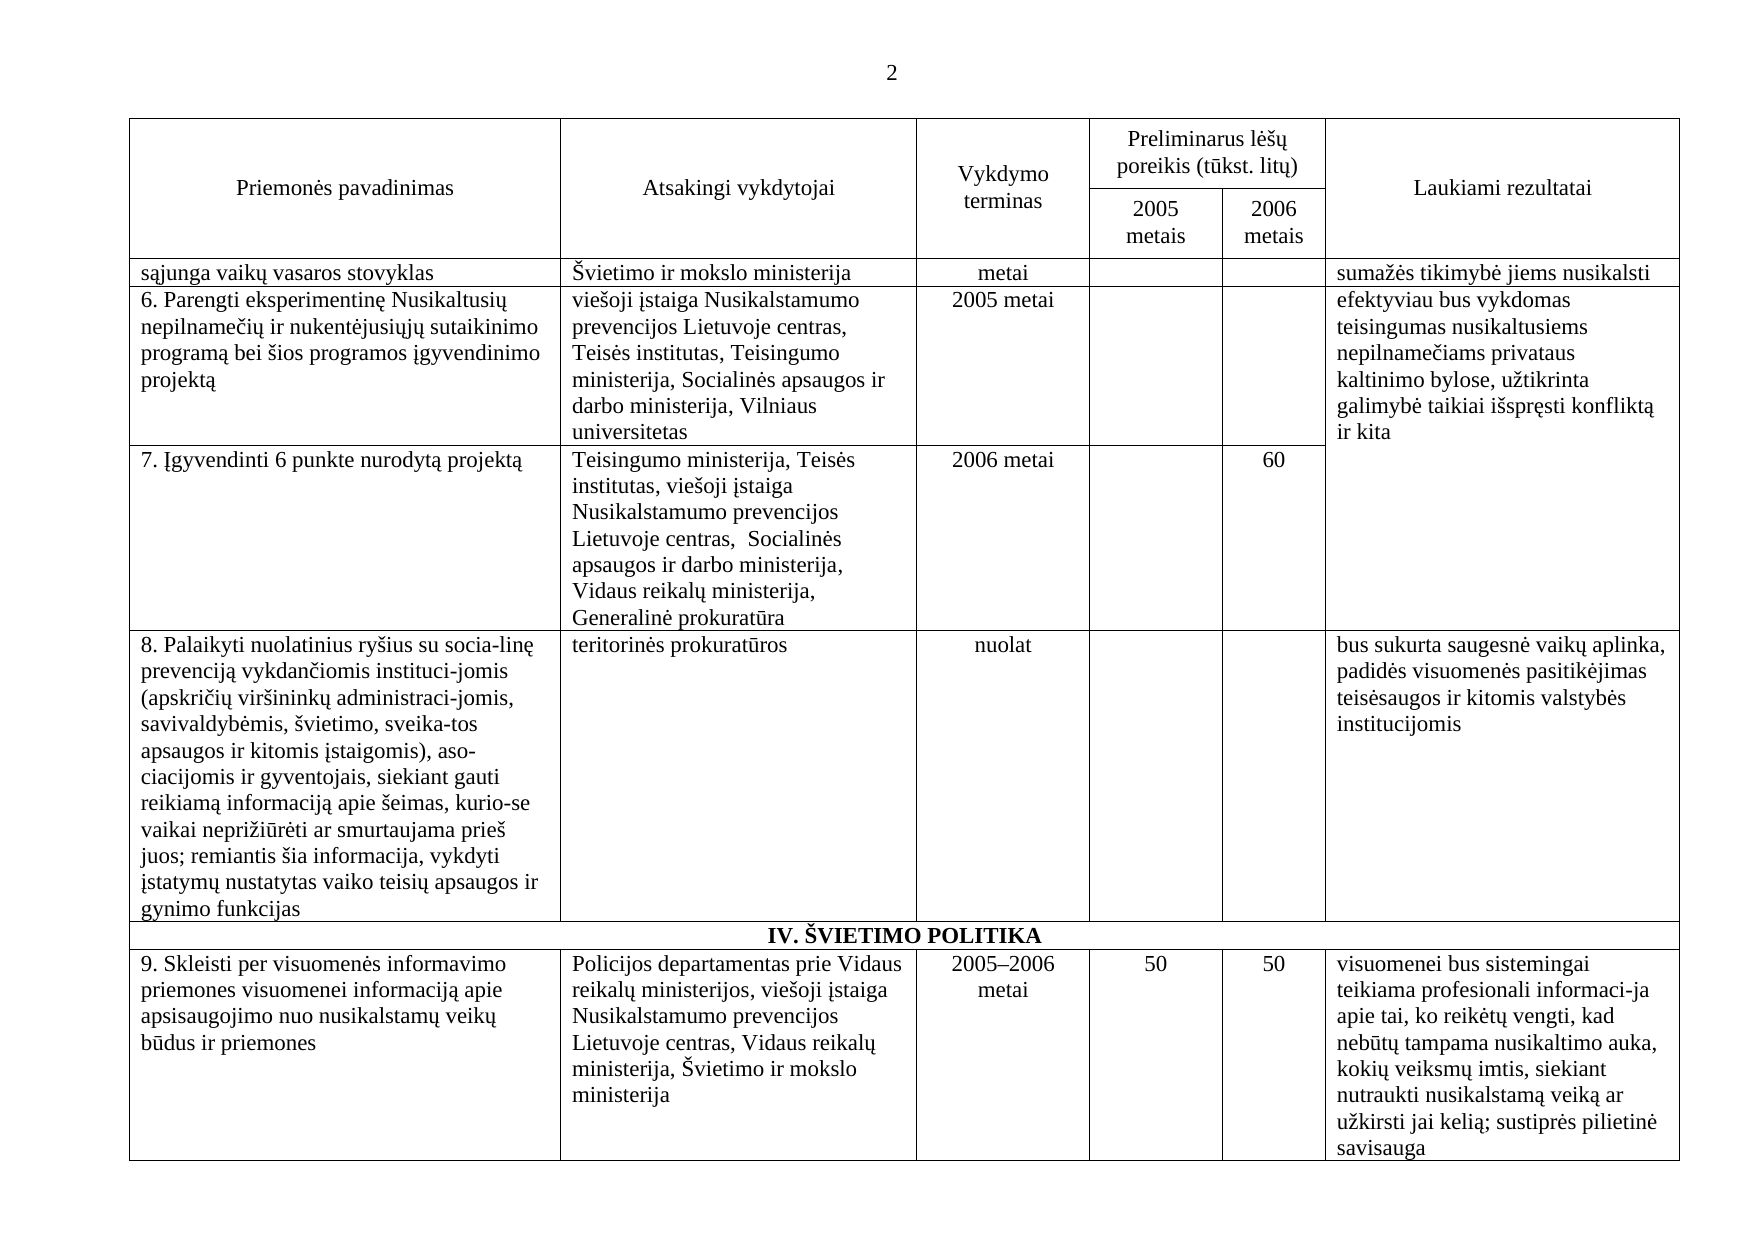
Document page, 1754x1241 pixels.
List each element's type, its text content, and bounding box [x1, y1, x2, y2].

table_cell 8. Palaikyti nuolatinius ryšius su socia-linę prevenciją vykdančiomis instituci-jomis (apskričių viršininkų administraci-jomis, savivaldybėmis, švietimo, sveika-tos apsaugos ir kitomis įstaigomis), aso-ciacijomis ir gyventojais, siekiant gauti reikiamą informaciją apie šeimas, kurio-se vaikai neprižiūrėti ar smurtaujama prieš juos; remiantis šia informacija, vykdyti įstatymų nustatytas vaiko teisių apsaugos ir gynimo funkcijas [130, 631, 560, 921]
table_cell 2005–2006 metai [917, 950, 1089, 1160]
table_cell 9. Skleisti per visuomenės informavimo priemones visuomenei informaciją apie apsisaugojimo nuo nusikalstamų veikų būdus ir priemones [130, 950, 560, 1160]
table_cell 2006 metais [1223, 189, 1325, 258]
table_cell [1090, 631, 1222, 921]
table_cell [1223, 631, 1325, 921]
table_cell Teisingumo ministerija, Teisės institutas, viešoji įstaiga Nusikalstamumo prevencijos Lietuvoje centras, Socialinės apsaugos ir darbo ministerija, Vidaus reikalų ministerija, Generalinė prokuratūra [561, 446, 916, 630]
table_cell sąjunga vaikų vasaros stovyklas [130, 259, 560, 286]
table_cell nuolat [917, 631, 1089, 921]
table_cell 2005 metais [1090, 189, 1222, 258]
table_cell Švietimo ir mokslo ministerija [561, 259, 916, 286]
table_cell 6. Parengti eksperimentinę Nusikaltusių nepilnamečių ir nukentėjusiųjų sutaikinimo programą bei šios programos įgyvendinimo projektą [130, 287, 560, 445]
table_cell 7. Įgyvendinti 6 punkte nurodytą projektą [130, 446, 560, 630]
table_cell [1326, 445, 1679, 630]
table_cell metai [917, 259, 1089, 286]
table_header Preliminarus lėšų poreikis (tūkst. litų) [1090, 119, 1325, 188]
table_cell [1223, 287, 1325, 445]
table_cell visuomenei bus sistemingai teikiama profesionali informaci-ja apie tai, ko reikėtų vengti, kad nebūtų tampama nusikaltimo auka, kokių veiksmų imtis, siekiant nutraukti nusikalstamą veiką ar užkirsti jai kelią; sustiprės pilietinė savisauga [1326, 950, 1679, 1160]
table_cell 2006 metai [917, 446, 1089, 630]
table_cell IV. ŠVIETIMO POLITIKA [130, 922, 1679, 948]
table_header Priemonės pavadinimas [130, 119, 560, 258]
table_header Laukiami rezultatai [1326, 119, 1679, 258]
table_cell [1223, 259, 1325, 286]
table_cell 60 [1223, 446, 1325, 630]
table_cell efektyviau bus vykdomas teisingumas nusikaltusiems nepilnamečiams privataus kaltinimo bylose, užtikrinta galimybė taikiai išspręsti konfliktą ir kita [1326, 287, 1679, 445]
table_cell viešoji įstaiga Nusikalstamumo prevencijos Lietuvoje centras, Teisės institutas, Teisingumo ministerija, Socialinės apsaugos ir darbo ministerija, Vilniaus universitetas [561, 287, 916, 445]
table_cell bus sukurta saugesnė vaikų aplinka, padidės visuomenės pasitikėjimas teisėsaugos ir kitomis valstybės institucijomis [1326, 631, 1679, 921]
table_cell sumažės tikimybė jiems nusikalsti [1326, 259, 1679, 286]
table_cell Policijos departamentas prie Vidaus reikalų ministerijos, viešoji įstaiga Nusikalstamumo prevencijos Lietuvoje centras, Vidaus reikalų ministerija, Švietimo ir mokslo ministerija [561, 950, 916, 1160]
table_cell [1090, 446, 1222, 630]
table_header Vykdymo terminas [917, 119, 1089, 258]
table_cell [1090, 287, 1222, 445]
table_cell teritorinės prokuratūros [561, 631, 916, 921]
table_cell 50 [1090, 950, 1222, 1160]
table_cell 2005 metai [917, 287, 1089, 445]
table_cell 50 [1223, 950, 1325, 1160]
table_header Atsakingi vykdytojai [561, 119, 916, 258]
table_cell [1090, 259, 1222, 286]
